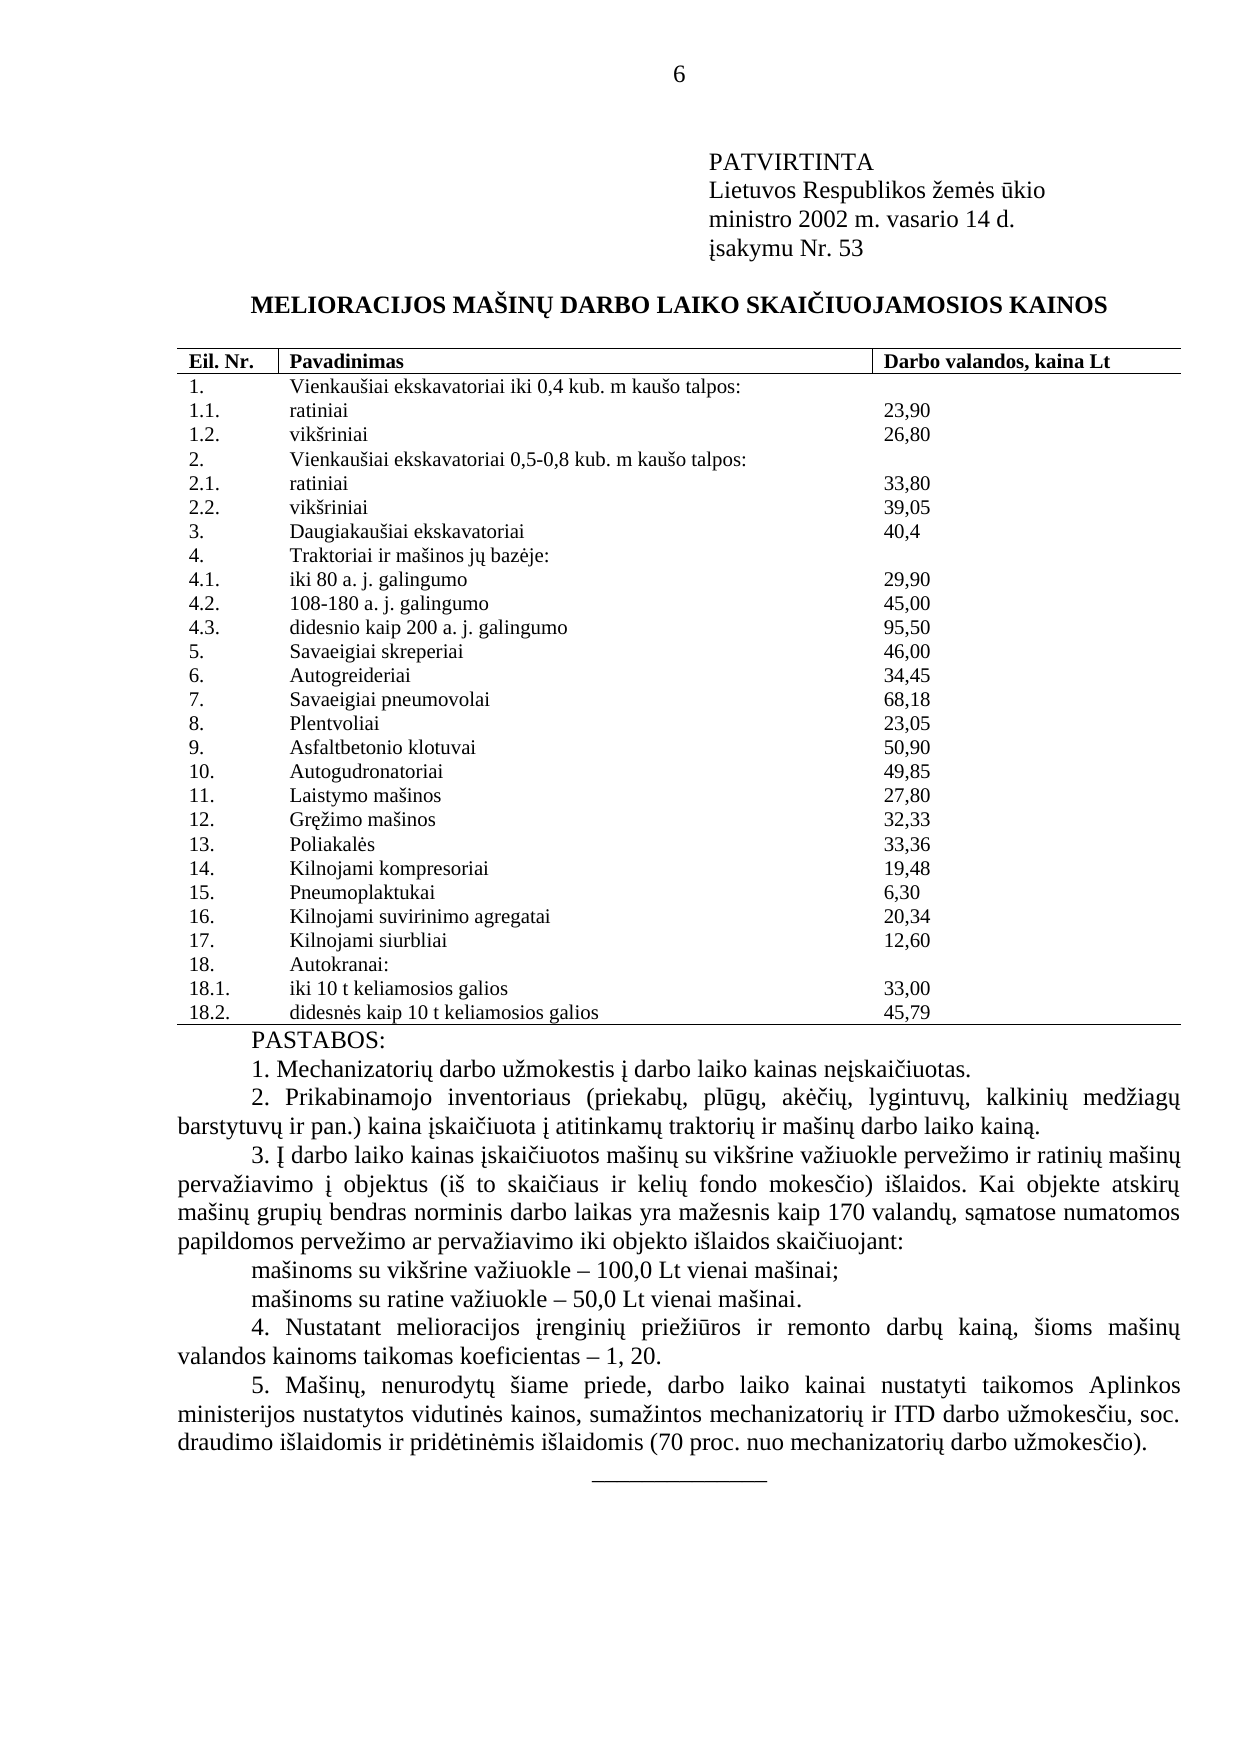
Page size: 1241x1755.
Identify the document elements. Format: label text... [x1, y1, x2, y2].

table_cell 10. [177, 759, 278, 783]
table_cell 1.1. [177, 398, 278, 422]
table_cell Autogudronatoriai [278, 759, 872, 783]
table_cell 68,18 [872, 687, 1181, 711]
table_cell iki 10 t keliamosios galios [278, 976, 872, 1000]
table_cell [872, 374, 1181, 398]
table_header Eil. Nr. [177, 349, 278, 373]
table_cell 46,00 [872, 639, 1181, 663]
text mašinoms su vikšrine važiuokle – 100,0 Lt vienai mašinai; [177, 1255, 1181, 1284]
text 3. Į darbo laiko kainas įskaičiuotos mašinų su vikšrine važiuokle pervežimo ir ratinių mašinų pervažiavimo į objektus (iš to skaičiaus ir kelių fondo mokesčio) išlaidos. Kai objekte atskirų mašinų grupių bendras norminis darbo laikas yra mažesnis kaip 170 valandų, sąmatose numatomos papildomos pervežimo ar pervažiavimo iki objekto išlaidos skaičiuojant: [177, 1140, 1181, 1255]
text PASTABOS: [177, 1025, 1181, 1054]
table_cell Poliakalės [278, 831, 872, 856]
table_cell 4. [177, 543, 278, 567]
table_cell Gręžimo mašinos [278, 808, 872, 831]
table_cell 2.1. [177, 471, 278, 494]
table_cell 19,48 [872, 856, 1181, 879]
text 2. Prikabinamojo inventoriaus (priekabų, plūgų, akėčių, lygintuvų, kalkinių medžiagų barstytuvų ir pan.) kaina įskaičiuota į atitinkamų traktorių ir mašinų darbo laiko kainą. [177, 1082, 1181, 1140]
text įsakymu Nr. 53 [177, 233, 1181, 262]
table_cell 20,34 [872, 904, 1181, 928]
table_cell 11. [177, 783, 278, 807]
table_cell 27,80 [872, 783, 1181, 807]
table_cell 2.2. [177, 495, 278, 519]
table_cell Savaeigiai skreperiai [278, 639, 872, 663]
table_cell 33,80 [872, 471, 1181, 494]
table_header Pavadinimas [279, 349, 872, 373]
table_cell Vienkaušiai ekskavatoriai iki 0,4 kub. m kaušo talpos: [278, 374, 872, 398]
table_cell 9. [177, 735, 278, 759]
table_cell [872, 446, 1181, 471]
table_cell 5. [177, 639, 278, 663]
table_cell [872, 952, 1181, 976]
table_cell 14. [177, 856, 278, 879]
table_cell 34,45 [872, 663, 1181, 687]
table_cell 23,05 [872, 711, 1181, 735]
table_cell 50,90 [872, 735, 1181, 759]
table_cell Vienkaušiai ekskavatoriai 0,5-0,8 kub. m kaušo talpos: [278, 446, 872, 471]
text 5. Mašinų, nenurodytų šiame priede, darbo laiko kainai nustatyti taikomos Aplinkos ministerijos nustatytos vidutinės kainos, sumažintos mechanizatorių ir ITD darbo užmokesčiu, soc. draudimo išlaidomis ir pridėtinėmis išlaidomis (70 proc. nuo mechanizatorių darbo užmokesčio). [177, 1370, 1181, 1456]
table_cell 26,80 [872, 423, 1181, 446]
table_cell 16. [177, 904, 278, 928]
table_cell 6,30 [872, 880, 1181, 904]
table_cell Laistymo mašinos [278, 783, 872, 807]
table_cell Traktoriai ir mašinos jų bazėje: [278, 543, 872, 567]
text ______________ [177, 1456, 1181, 1485]
text mašinoms su ratine važiuokle – 50,0 Lt vienai mašinai. [177, 1284, 1181, 1312]
table_cell 13. [177, 831, 278, 856]
text PATVIRTINTA [177, 147, 1181, 176]
table_cell 12,60 [872, 928, 1181, 952]
table_cell 7. [177, 687, 278, 711]
table_cell 1.2. [177, 423, 278, 446]
table_cell iki 80 a. j. galingumo [278, 567, 872, 591]
table_cell 45,79 [872, 1000, 1181, 1024]
table_cell 40,4 [872, 519, 1181, 543]
table_cell 15. [177, 880, 278, 904]
table_cell 45,00 [872, 591, 1181, 615]
table_cell 2. [177, 446, 278, 471]
table_cell 1. [177, 374, 278, 398]
table_cell 6. [177, 663, 278, 687]
text 1. Mechanizatorių darbo užmokestis į darbo laiko kainas neįskaičiuotas. [177, 1054, 1181, 1082]
table_cell 29,90 [872, 567, 1181, 591]
table_cell 33,00 [872, 976, 1181, 1000]
table_cell 18.2. [177, 1000, 278, 1024]
table_cell Pneumoplaktukai [278, 880, 872, 904]
table_cell 4.3. [177, 615, 278, 639]
table_cell Autogreideriai [278, 663, 872, 687]
table_cell Plentvoliai [278, 711, 872, 735]
table_cell 18.1. [177, 976, 278, 1000]
table_cell 4.2. [177, 591, 278, 615]
table_cell 39,05 [872, 495, 1181, 519]
table_cell 108-180 a. j. galingumo [278, 591, 872, 615]
table_cell Savaeigiai pneumovolai [278, 687, 872, 711]
table_cell didesnės kaip 10 t keliamosios galios [278, 1000, 872, 1024]
table_cell Kilnojami kompresoriai [278, 856, 872, 879]
text 4. Nustatant melioracijos įrenginių priežiūros ir remonto darbų kainą, šioms mašinų valandos kainoms taikomas koeficientas – 1, 20. [177, 1312, 1181, 1370]
text MELIORACIJOS MAŠINŲ DARBO LAIKO SKAIČIUOJAMOSIOS KAINOS [177, 291, 1181, 319]
table_cell 23,90 [872, 398, 1181, 422]
table_cell didesnio kaip 200 a. j. galingumo [278, 615, 872, 639]
text Lietuvos Respublikos žemės ūkio [177, 176, 1181, 204]
table_cell ratiniai [278, 471, 872, 494]
table_cell Kilnojami suvirinimo agregatai [278, 904, 872, 928]
table_cell Autokranai: [278, 952, 872, 976]
table_cell 33,36 [872, 831, 1181, 856]
table_cell 95,50 [872, 615, 1181, 639]
table_cell 17. [177, 928, 278, 952]
table_cell [872, 543, 1181, 567]
table_cell 49,85 [872, 759, 1181, 783]
table_cell 12. [177, 808, 278, 831]
table_cell 4.1. [177, 567, 278, 591]
table_cell Daugiakaušiai ekskavatoriai [278, 519, 872, 543]
table_cell 8. [177, 711, 278, 735]
table_cell 32,33 [872, 808, 1181, 831]
table_cell 3. [177, 519, 278, 543]
table_cell Kilnojami siurbliai [278, 928, 872, 952]
table_header Darbo valandos, kaina Lt [873, 349, 1181, 373]
table_cell vikšriniai [278, 495, 872, 519]
table_cell 18. [177, 952, 278, 976]
table_cell vikšriniai [278, 423, 872, 446]
text ministro 2002 m. vasario 14 d. [177, 204, 1181, 233]
table_cell ratiniai [278, 398, 872, 422]
table_cell Asfaltbetonio klotuvai [278, 735, 872, 759]
